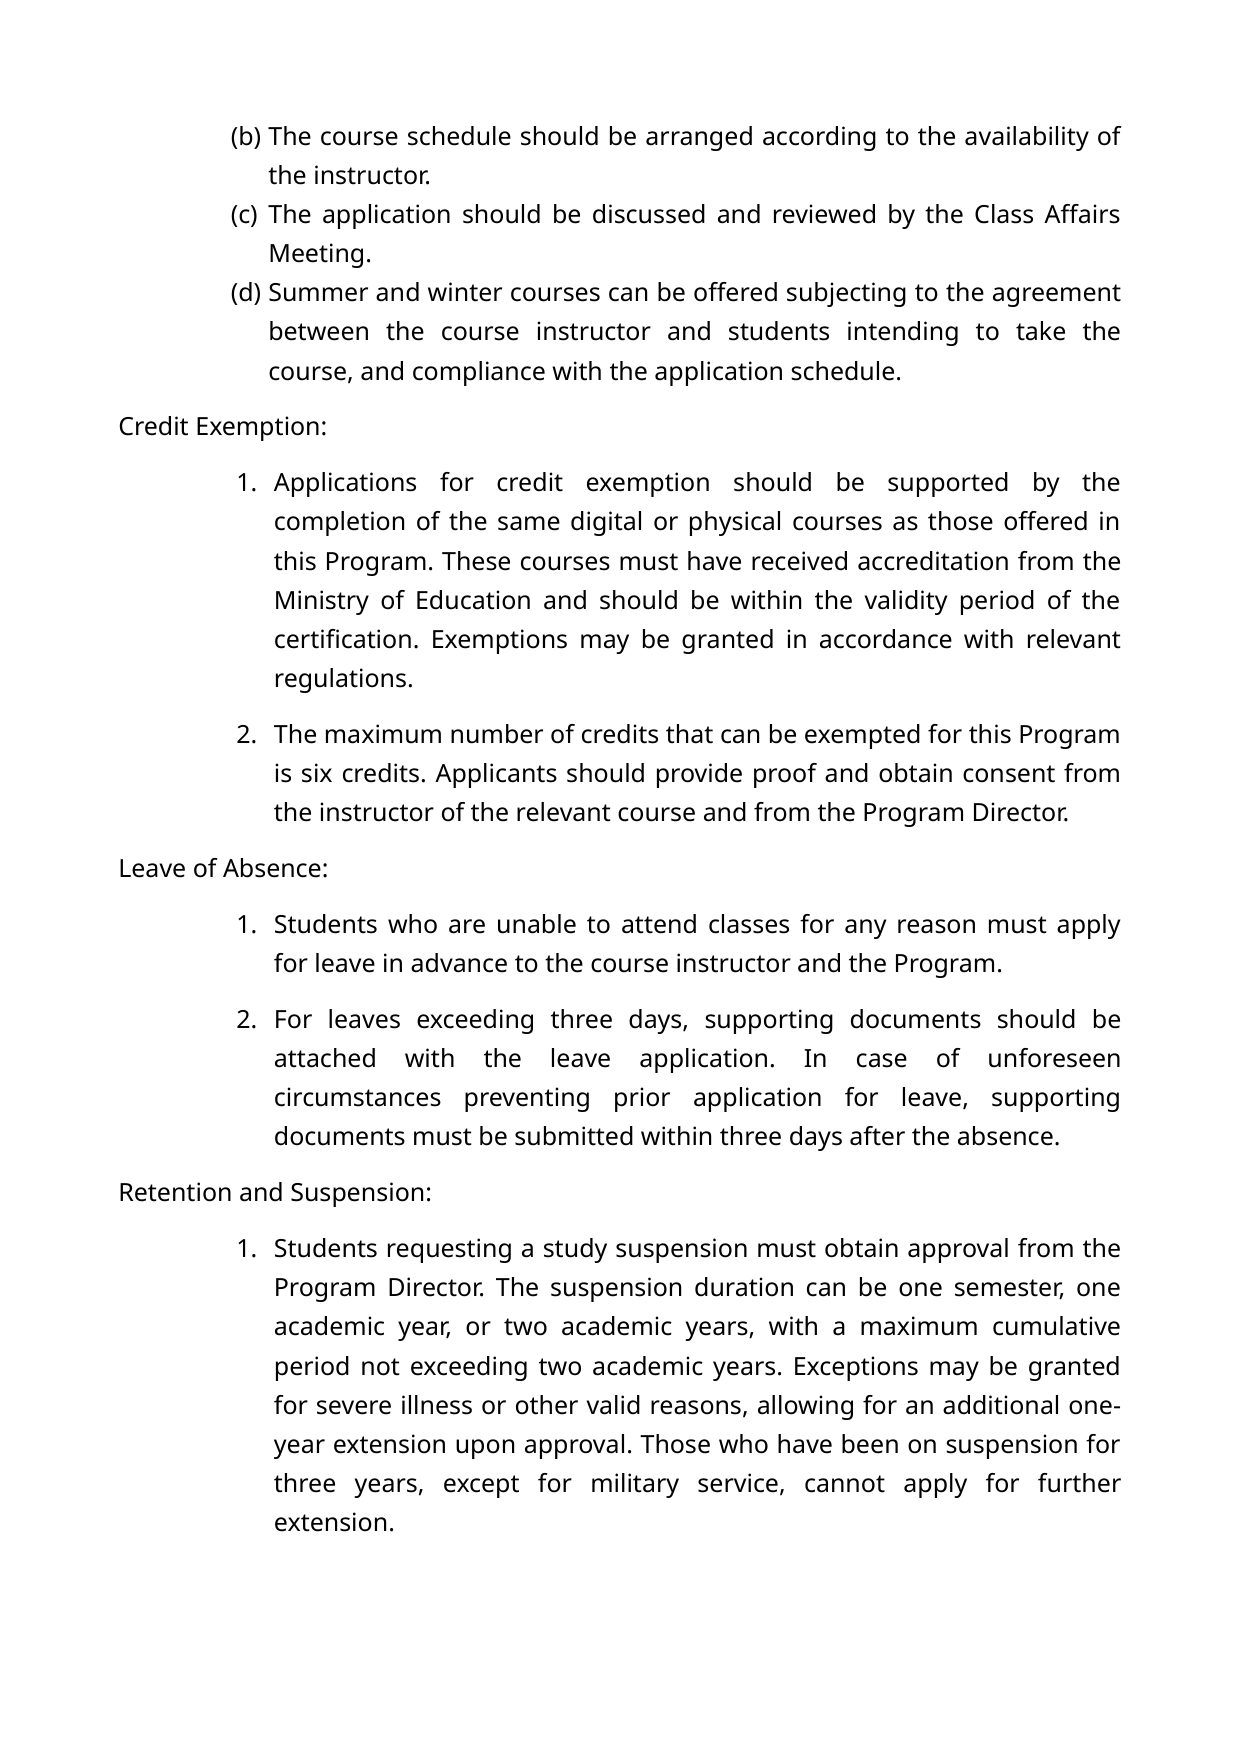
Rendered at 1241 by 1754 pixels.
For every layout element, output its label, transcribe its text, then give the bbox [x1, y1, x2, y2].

list The application should be discussed and reviewed by the Class Affairs Meeting. [231, 196, 1122, 270]
subtitle Leave of Absence: [118, 851, 1122, 885]
subtitle Retention and Suspension: [118, 1175, 1122, 1209]
list Applications for credit exemption should be supported by the completion of the same digital or physical courses as those offered in this Program. These courses must have received accreditation from the Ministry of Education and should be within the validity period of the certification. Exemptions may be granted in accordance with relevant regulations. [236, 465, 1122, 695]
list For leaves exceeding three days, supporting documents should be attached with the leave application. In case of unforeseen circumstances preventing prior application for leave, supporting documents must be submitted within three days after the absence. [236, 1001, 1122, 1153]
subtitle Credit Exemption: [118, 409, 1122, 443]
list The maximum number of credits that can be exempted for this Program is six credits. Applicants should provide proof and obtain consent from the instructor of the relevant course and from the Program Director. [236, 716, 1122, 829]
list Students requesting a study suspension must obtain approval from the Program Director. The suspension duration can be one semester, one academic year, or two academic years, with a maximum cumulative period not exceeding two academic years. Exceptions may be granted for severe illness or other valid reasons, allowing for an additional one-year extension upon approval. Those who have been on suspension for three years, except for military service, cannot apply for further extension. [236, 1231, 1122, 1539]
list Students who are unable to attend classes for any reason must apply for leave in advance to the course instructor and the Program. [236, 906, 1122, 980]
list The course schedule should be arranged according to the availability of the instructor. [231, 118, 1122, 191]
list Summer and winter courses can be offered subjecting to the agreement between the course instructor and students intending to take the course, and compliance with the application schedule. [231, 275, 1122, 387]
